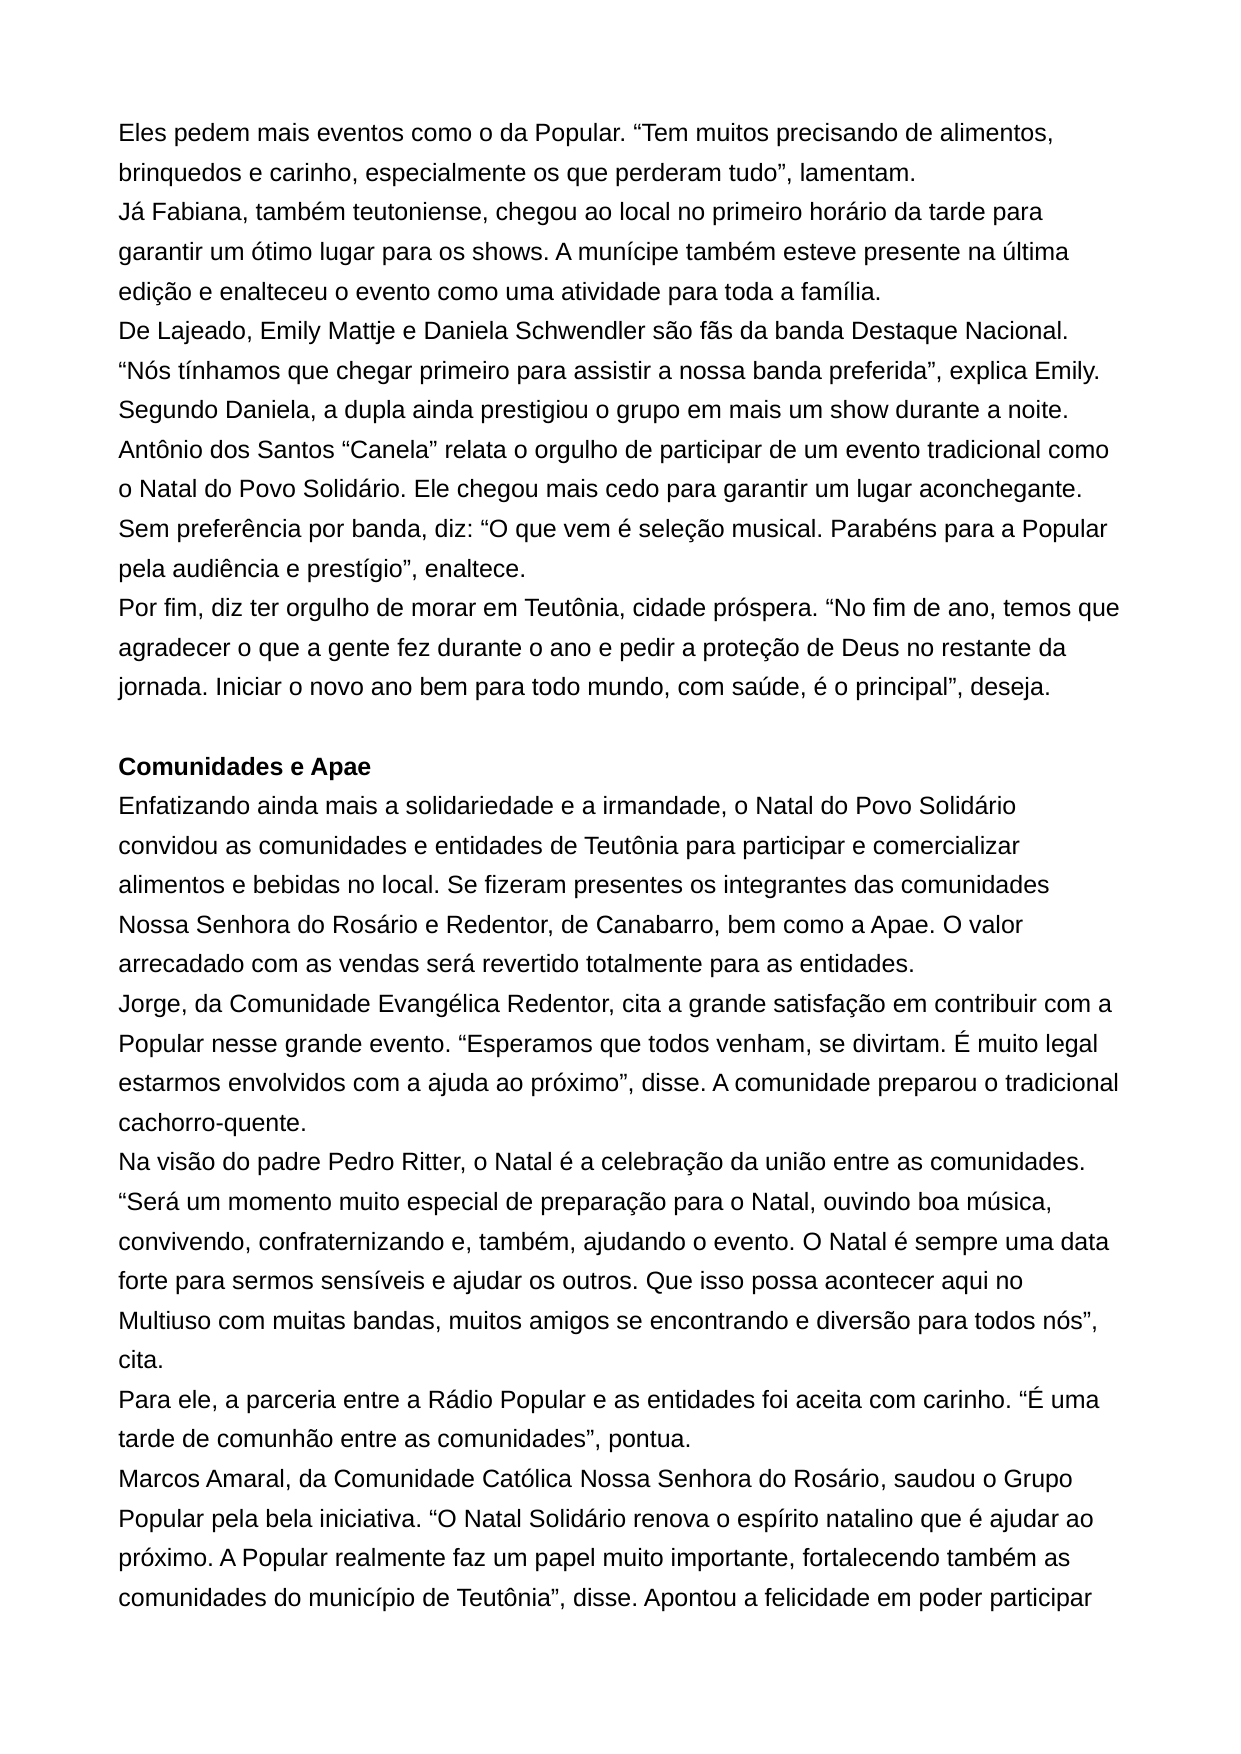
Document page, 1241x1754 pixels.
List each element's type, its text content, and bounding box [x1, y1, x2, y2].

text Marcos Amaral, da Comunidade Católica Nossa Senhora do Rosário, saudou o Grupo Popular pela bela iniciativa. “O Natal Solidário renova o espírito natalino que é ajudar ao próximo. A Popular realmente faz um papel muito importante, fortalecendo também as comunidades do município de Teutônia”, disse. Apontou a felicidade em poder participar [118, 1464, 1122, 1611]
text Enfatizando ainda mais a solidariedade e a irmandade, o Natal do Povo Solidário convidou as comunidades e entidades de Teutônia para participar e comercializar alimentos e bebidas no local. Se fizeram presentes os integrantes das comunidades Nossa Senhora do Rosário e Redentor, de Canabarro, bem como a Apae. O valor arrecadado com as vendas será revertido totalmente para as entidades. [118, 791, 1122, 978]
text Comunidades e Apae [118, 751, 1122, 780]
text Já Fabiana, também teutoniense, chegou ao local no primeiro horário da tarde para garantir um ótimo lugar para os shows. A munícipe também esteve presente na última edição e enalteceu o evento como uma atividade para toda a família. [118, 197, 1122, 305]
text Eles pedem mais eventos como o da Popular. “Tem muitos precisando de alimentos, brinquedos e carinho, especialmente os que perderam tudo”, lamentam. [118, 118, 1122, 186]
text Por fim, diz ter orgulho de morar em Teutônia, cidade próspera. “No fim de ano, temos que agradecer o que a gente fez durante o ano e pedir a proteção de Deus no restante da jornada. Iniciar o novo ano bem para todo mundo, com saúde, é o principal”, deseja. [118, 593, 1122, 701]
text Para ele, a parceria entre a Rádio Popular e as entidades foi aceita com carinho. “É uma tarde de comunhão entre as comunidades”, pontua. [118, 1385, 1122, 1453]
text Antônio dos Santos “Canela” relata o orgulho de participar de um evento tradicional como o Natal do Povo Solidário. Ele chegou mais cedo para garantir um lugar aconchegante. Sem preferência por banda, diz: “O que vem é seleção musical. Parabéns para a Popular pela audiência e prestígio”, enaltece. [118, 435, 1122, 582]
text De Lajeado, Emily Mattje e Daniela Schwendler são fãs da banda Destaque Nacional. “Nós tínhamos que chegar primeiro para assistir a nossa banda preferida”, explica Emily. Segundo Daniela, a dupla ainda prestigiou o grupo em mais um show durante a noite. [118, 316, 1122, 424]
text Na visão do padre Pedro Ritter, o Natal é a celebração da união entre as comunidades. “Será um momento muito especial de preparação para o Natal, ouvindo boa música, convivendo, confraternizando e, também, ajudando o evento. O Natal é sempre uma data forte para sermos sensíveis e ajudar os outros. Que isso possa acontecer aqui no Multiuso com muitas bandas, muitos amigos se encontrando e diversão para todos nós”, cita. [118, 1147, 1122, 1374]
text Jorge, da Comunidade Evangélica Redentor, cita a grande satisfação em contribuir com a Popular nesse grande evento. “Esperamos que todos venham, se divirtam. É muito legal estarmos envolvidos com a ajuda ao próximo”, disse. A comunidade preparou o tradicional cachorro-quente. [118, 989, 1122, 1136]
